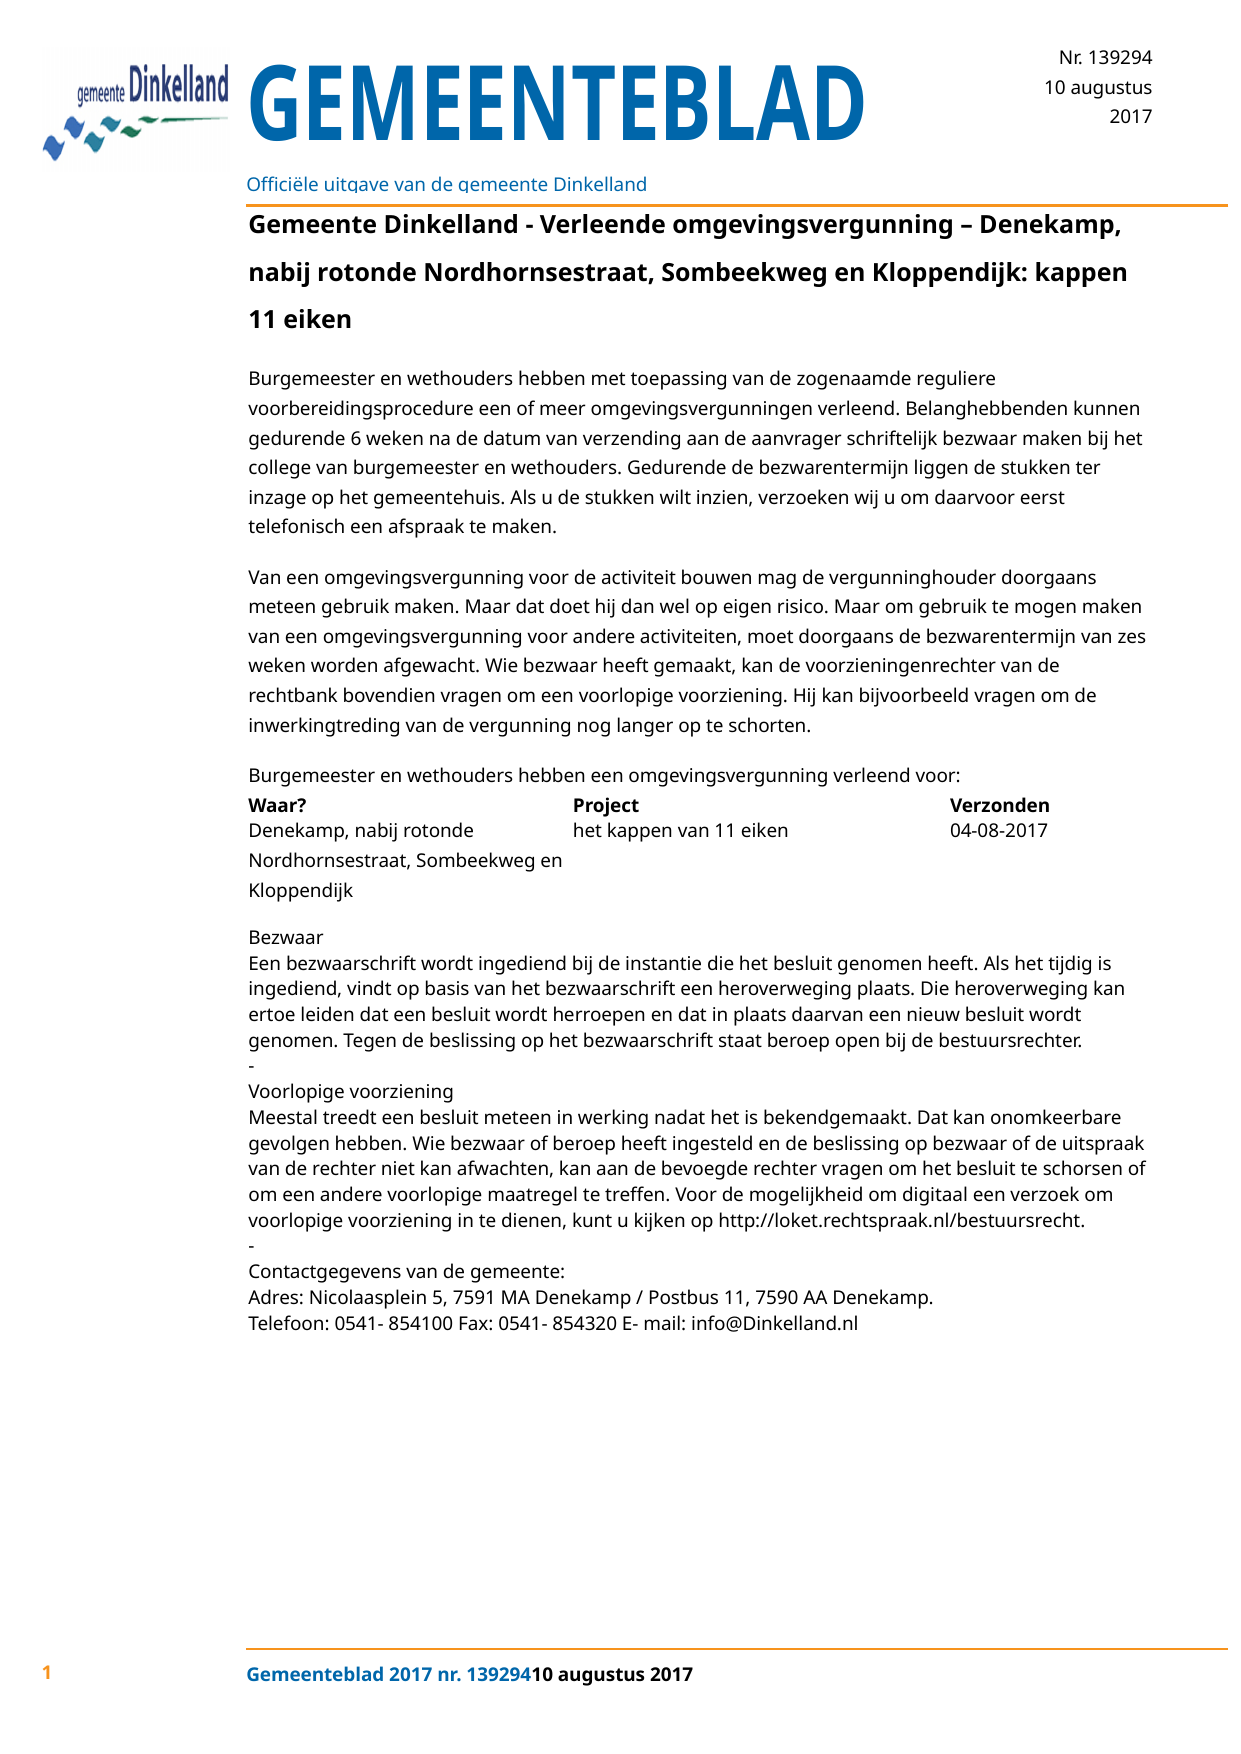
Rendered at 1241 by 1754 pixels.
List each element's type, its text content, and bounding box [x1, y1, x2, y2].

table_header Verzonden [950, 792, 1152, 818]
table_header Project [573, 792, 950, 818]
text Meestal treedt een besluit meteen in werking nadat het is bekendgemaakt. Dat kan onomkeerbare gevolgen hebben. Wie bezwaar of beroep heeft ingesteld en de beslissing op bezwaar of de uitspraak van de rechter niet kan afwachten, kan aan de bevoegde rechter vragen om het besluit te schorsen of om een andere voorlopige maatregel te treffen. Voor de mogelijkheid om digitaal een verzoek om voorlopige voorziening in te dienen, kunt u kijken op http://loket.rechtspraak.nl/bestuursrecht. [248, 1104, 1152, 1233]
table_cell Denekamp, nabij rotonde Nordhornsestraat, Sombeekweg en Kloppendijk [248, 818, 573, 902]
text Adres: Nicolaasplein 5, 7591 MA Denekamp / Postbus 11, 7590 AA Denekamp. [248, 1284, 1152, 1310]
text Gemeente Dinkelland - Verleende omgevingsvergunning – Denekamp, nabij rotonde Nordhornsestraat, Sombeekweg en Kloppendijk: kappen 11 eiken [248, 207, 1152, 336]
text Voorlopige voorziening [248, 1078, 1152, 1104]
text - [248, 1053, 1152, 1078]
table_cell het kappen van 11 eiken [573, 818, 950, 902]
table_header Waar? [248, 792, 573, 818]
text Burgemeester en wethouders hebben met toepassing van de zogenaamde reguliere voorbereidingsprocedure een of meer omgevingsvergunningen verleend. Belanghebbenden kunnen gedurende 6 weken na de datum van verzending aan de aanvrager schriftelijk bezwaar maken bij het college van burgemeester en wethouders. Gedurende de bezwarentermijn liggen de stukken ter inzage op het gemeentehuis. Als u de stukken wilt inzien, verzoeken wij u om daarvoor eerst telefonisch een afspraak te maken. [248, 366, 1152, 539]
table_cell 04-08-2017 [950, 818, 1152, 902]
text Van een omgevingsvergunning voor de activiteit bouwen mag de vergunninghouder doorgaans meteen gebruik maken. Maar dat doet hij dan wel op eigen risico. Maar om gebruik te mogen maken van een omgevingsvergunning voor andere activiteiten, moet doorgaans de bezwarentermijn van zes weken worden afgewacht. Wie bezwaar heeft gemaakt, kan de voorzieningenrechter van de rechtbank bovendien vragen om een voorlopige voorziening. Hij kan bijvoorbeeld vragen om de inwerkingtreding van de vergunning nog langer op te schorten. [248, 564, 1152, 737]
text Een bezwaarschrift wordt ingediend bij de instantie die het besluit genomen heeft. Als het tijdig is ingediend, vindt op basis van het bezwaarschrift een heroverweging plaats. Die heroverweging kan ertoe leiden dat een besluit wordt herroepen en dat in plaats daarvan een nieuw besluit wordt genomen. Tegen de beslissing op het bezwaarschrift staat beroep open bij de bestuursrechter. [248, 950, 1152, 1053]
text Contactgegevens van de gemeente: [248, 1258, 1152, 1284]
picture [41, 47, 231, 172]
text Bezwaar [248, 924, 1152, 950]
text - [248, 1233, 1152, 1258]
text Telefoon: 0541- 854100 Fax: 0541- 854320 E- mail: info@Dinkelland.nl [248, 1310, 1152, 1336]
text Burgemeester en wethouders hebben een omgevingsvergunning verleend voor: [248, 762, 1152, 788]
